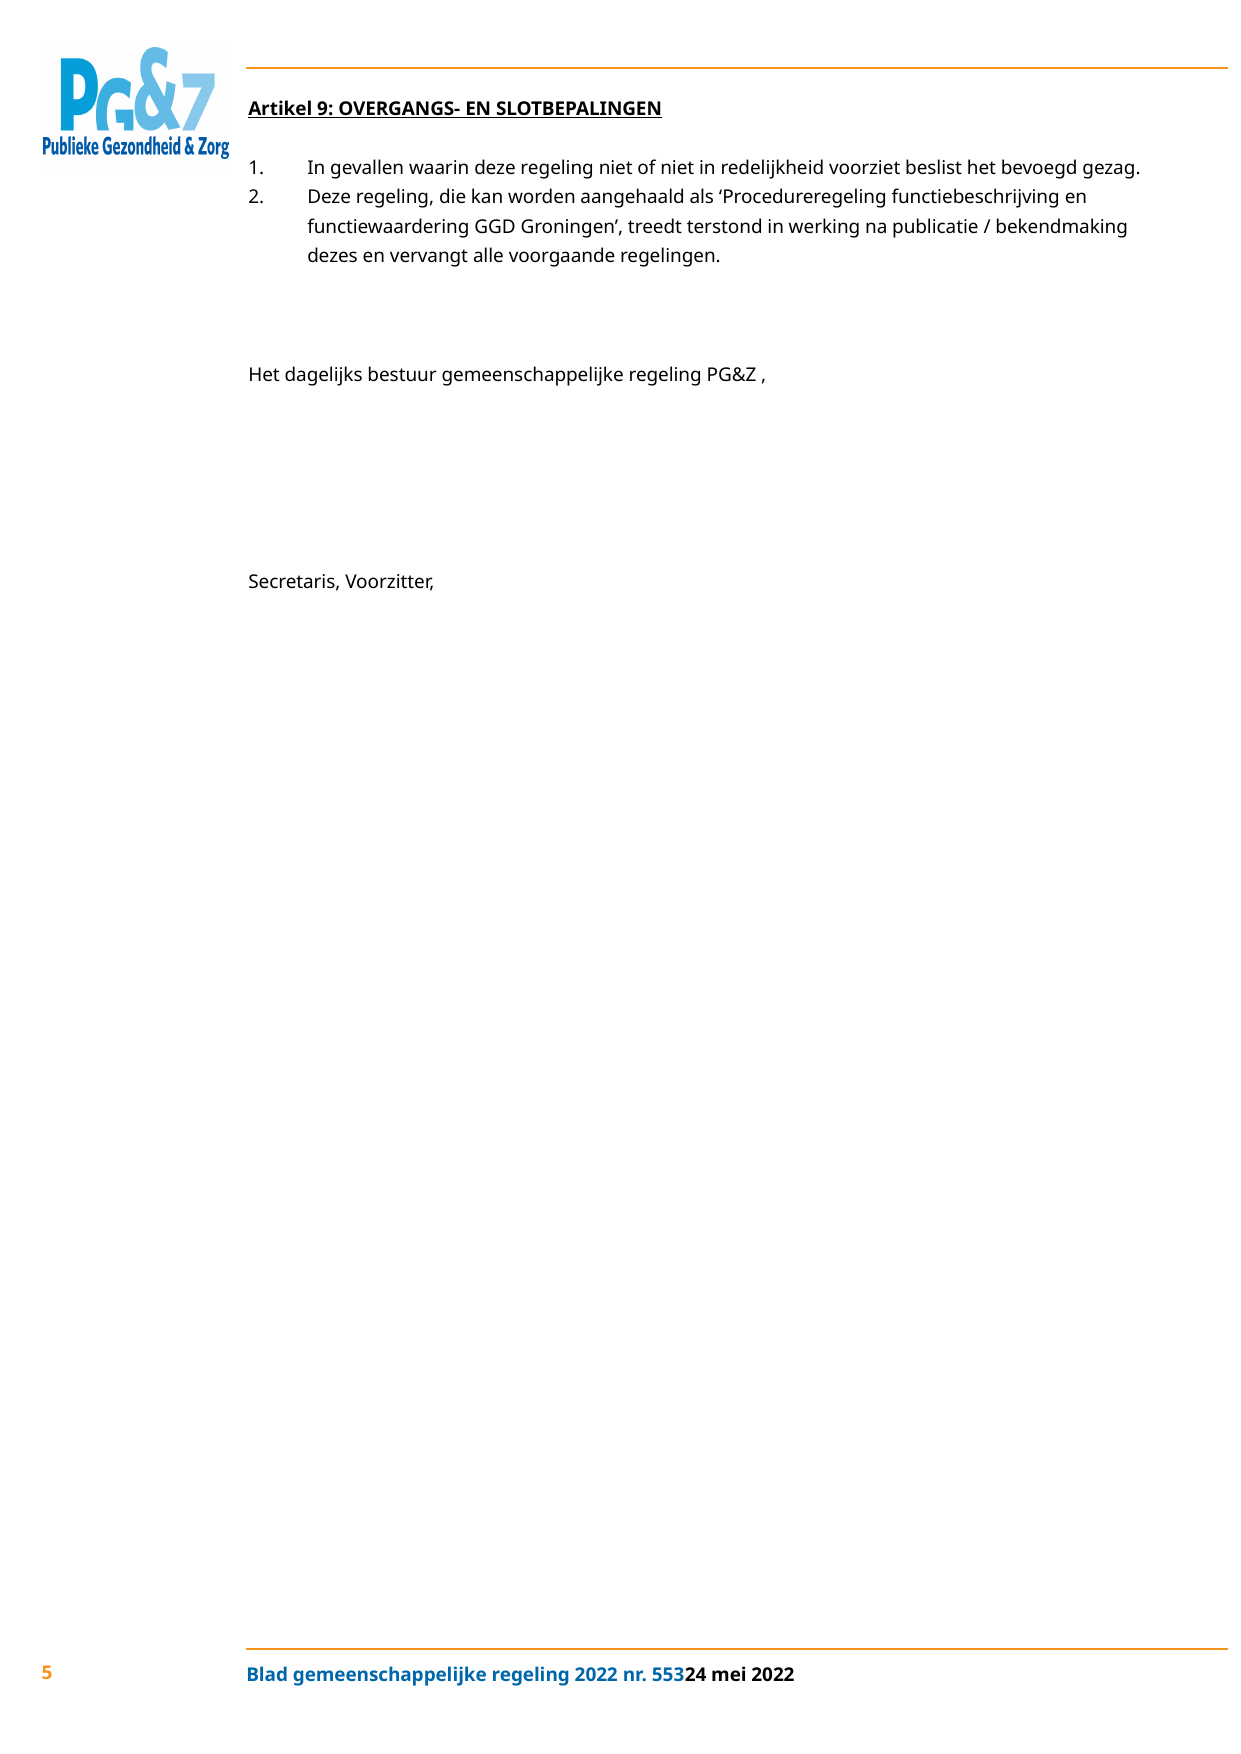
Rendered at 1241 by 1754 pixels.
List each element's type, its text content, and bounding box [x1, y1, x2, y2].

list Deze regeling, die kan worden aangehaald als ‘Procedureregeling functiebeschrijving en functiewaardering GGD Groningen’, treedt terstond in werking na publicatie / bekendmaking dezes en vervangt alle voorgaande regelingen. [248, 183, 1152, 268]
text Artikel 9: OVERGANGS- EN SLOTBEPALINGEN [248, 95, 1152, 121]
picture [41, 47, 231, 172]
list In gevallen waarin deze regeling niet of niet in redelijkheid voorziet beslist het bevoegd gezag. [248, 154, 1152, 180]
text Secretaris, Voorzitter, [248, 568, 1152, 594]
text Het dagelijks bestuur gemeenschappelijke regeling PG&Z , [248, 361, 1152, 387]
